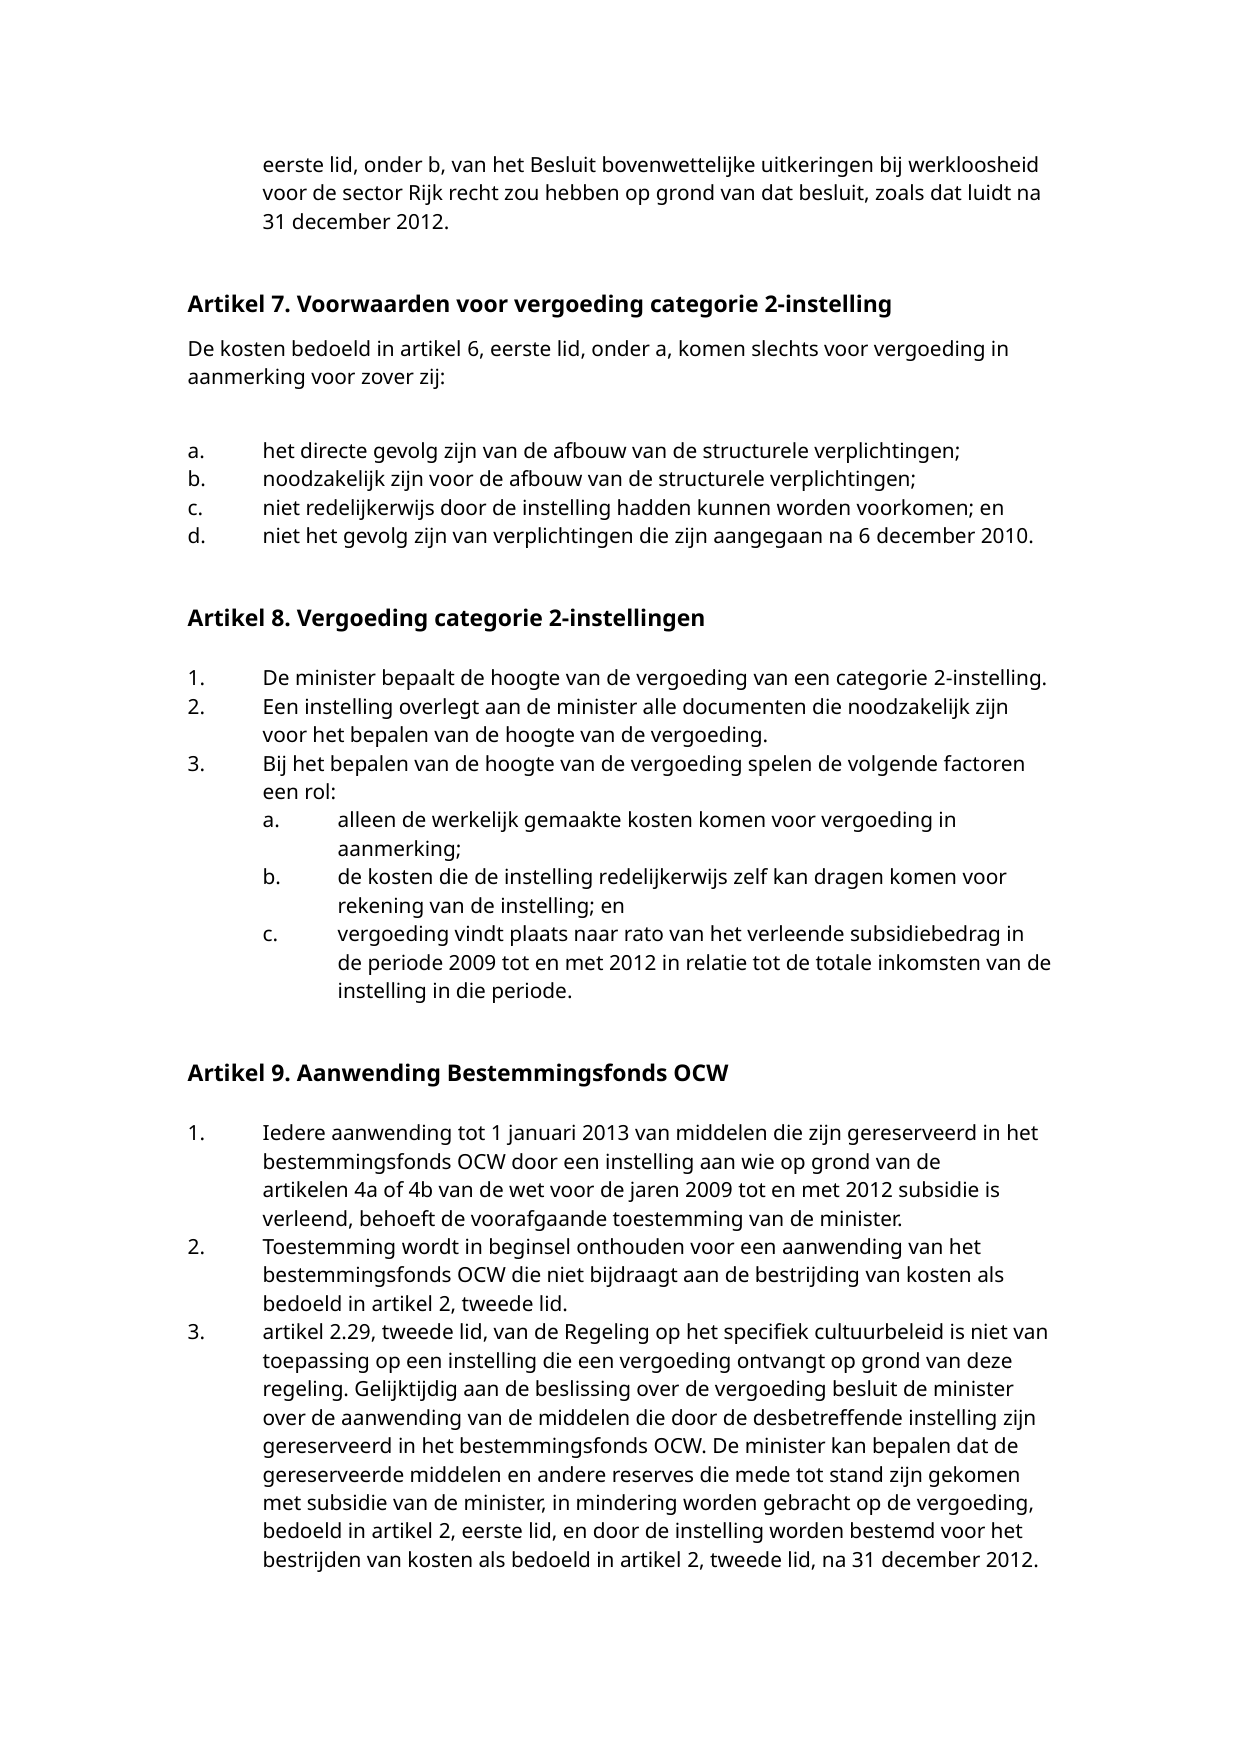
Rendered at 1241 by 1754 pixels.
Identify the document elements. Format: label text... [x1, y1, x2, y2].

list Een instelling overlegt aan de minister alle documenten die noodzakelijk zijn voor het bepalen van de hoogte van de vergoeding. [187, 692, 1053, 749]
list het directe gevolg zijn van de afbouw van de structurele verplichtingen; [187, 436, 1053, 464]
list noodzakelijk zijn voor de afbouw van de structurele verplichtingen; [187, 464, 1053, 493]
list vergoeding vindt plaats naar rato van het verleende subsidiebedrag in de periode 2009 tot en met 2012 in relatie tot de totale inkomsten van de instelling in die periode. [262, 919, 1053, 1005]
subtitle Artikel 8. Vergoeding categorie 2-instellingen [187, 602, 1053, 633]
list Toestemming wordt in beginsel onthouden voor een aanwending van het bestemmingsfonds OCW die niet bijdraagt aan de bestrijding van kosten als bedoeld in artikel 2, tweede lid. [187, 1232, 1053, 1317]
list artikel 2.29, tweede lid, van de Regeling op het specifiek cultuurbeleid is niet van toepassing op een instelling die een vergoeding ontvangt op grond van deze regeling. Gelijktijdig aan de beslissing over de vergoeding besluit de minister over de aanwending van de middelen die door de desbetreffende instelling zijn gereserveerd in het bestemmingsfonds OCW. De minister kan bepalen dat de gereserveerde middelen en andere reserves die mede tot stand zijn gekomen met subsidie van de minister, in mindering worden gebracht op de vergoeding, bedoeld in artikel 2, eerste lid, en door de instelling worden bestemd voor het bestrijden van kosten als bedoeld in artikel 2, tweede lid, na 31 december 2012. [187, 1317, 1053, 1573]
list niet het gevolg zijn van verplichtingen die zijn aangegaan na 6 december 2010. [187, 521, 1053, 550]
list De minister bepaalt de hoogte van de vergoeding van een categorie 2-instelling. [187, 663, 1053, 692]
list Bij het bepalen van de hoogte van de vergoeding spelen de volgende factoren een rol: [187, 749, 1053, 806]
list niet redelijkerwijs door de instelling hadden kunnen worden voorkomen; en [187, 493, 1053, 521]
list Iedere aanwending tot 1 januari 2013 van middelen die zijn gereserveerd in het bestemmingsfonds OCW door een instelling aan wie op grond van de artikelen 4a of 4b van de wet voor de jaren 2009 tot en met 2012 subsidie is verleend, behoeft de voorafgaande toestemming van de minister. [187, 1118, 1053, 1232]
subtitle Artikel 9. Aanwending Bestemmingsfonds OCW [187, 1057, 1053, 1088]
subtitle Artikel 7. Voorwaarden voor vergoeding categorie 2-instelling [187, 288, 1053, 319]
list de kosten die de instelling redelijkerwijs zelf kan dragen komen voor rekening van de instelling; en [262, 862, 1053, 919]
list alleen de werkelijk gemaakte kosten komen voor vergoeding in aanmerking; [262, 806, 1053, 862]
list eerste lid, onder b, van het Besluit bovenwettelijke uitkeringen bij werkloosheid voor de sector Rijk recht zou hebben op grond van dat besluit, zoals dat luidt na 31 december 2012. [187, 150, 1053, 235]
text De kosten bedoeld in artikel 6, eerste lid, onder a, komen slechts voor vergoeding in aanmerking voor zover zij: [187, 334, 1053, 391]
